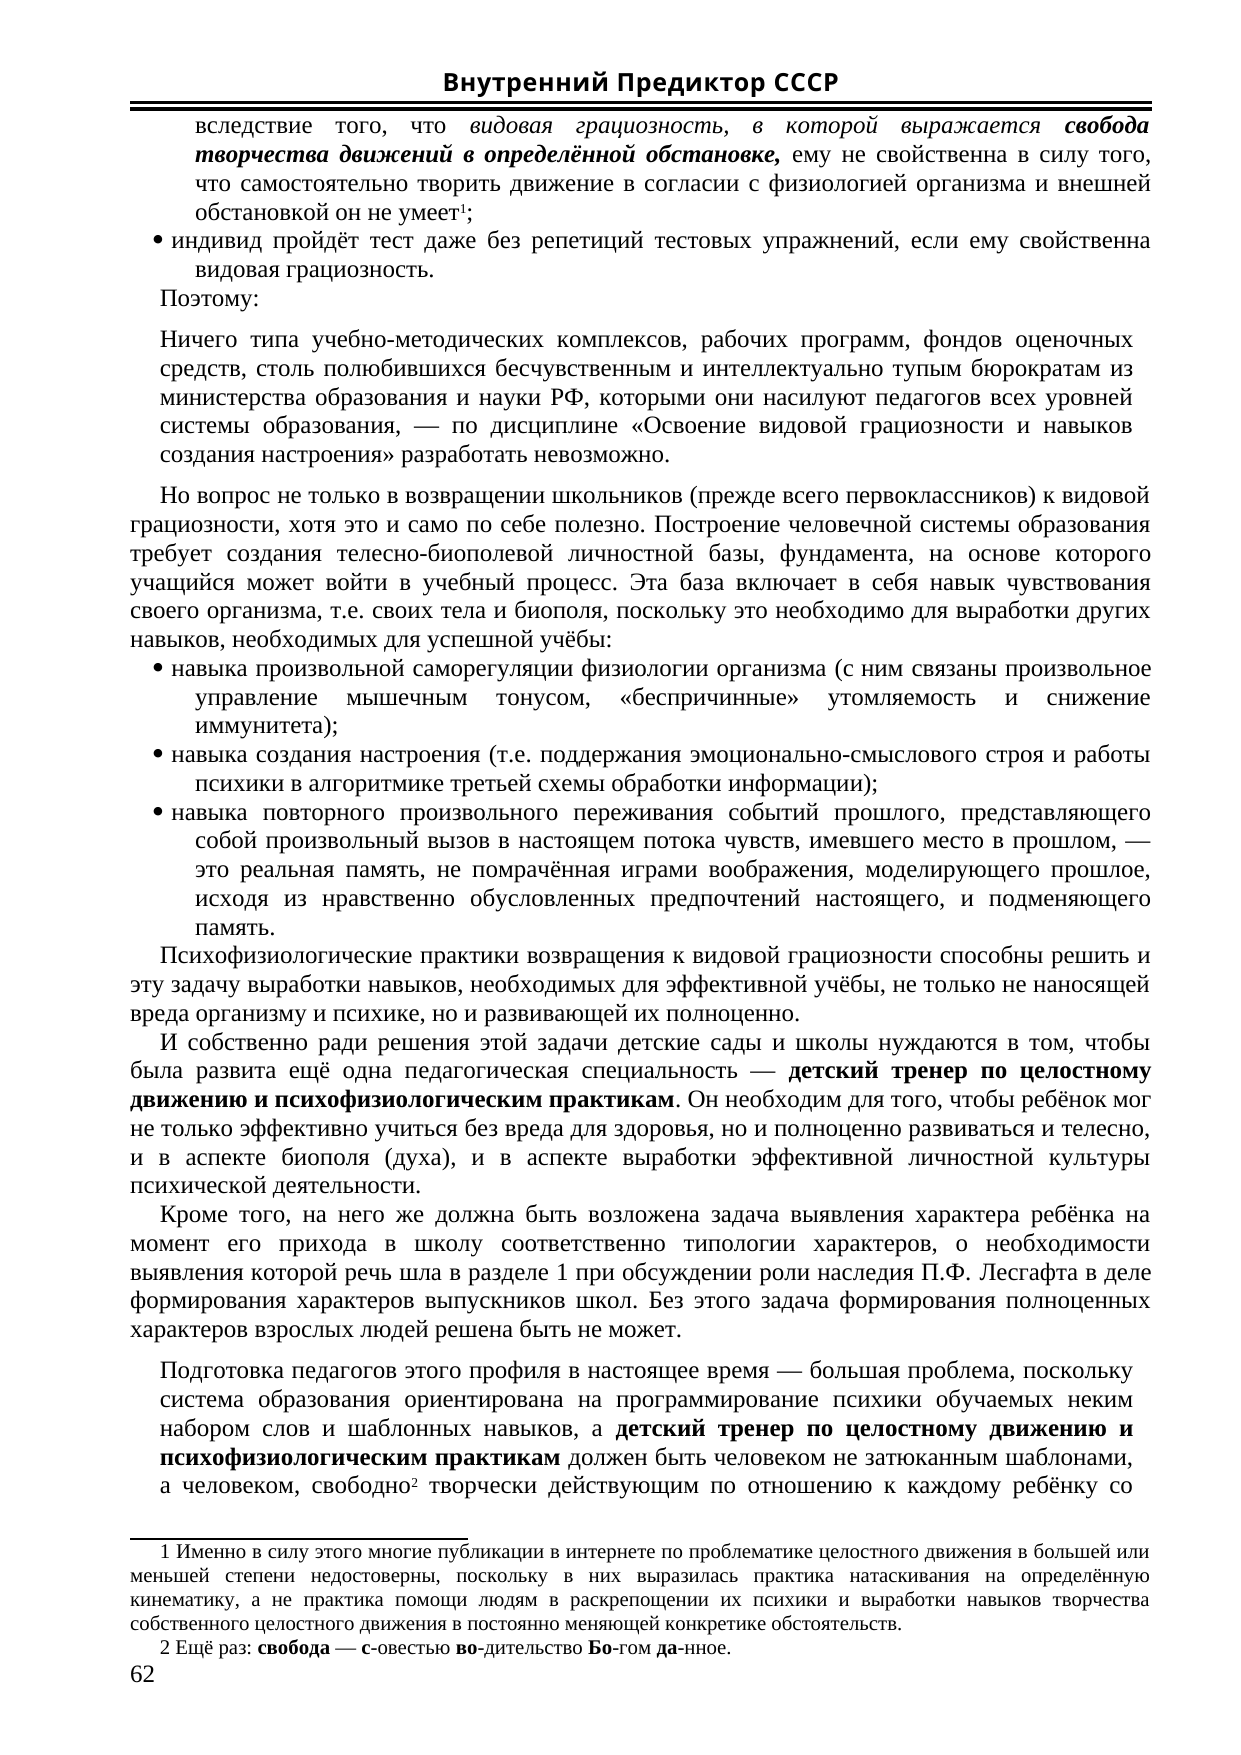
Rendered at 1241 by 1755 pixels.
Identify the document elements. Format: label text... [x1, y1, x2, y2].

text Ничего типа учебно-методических комплексов, рабочих программ, фондов оценочных средств, столь полюбившихся бесчувственным и интеллектуально тупым бюрократам из министерства образования и науки РФ, которыми они насилуют педагогов всех уровней системы образования, — по дисциплине «Освоение видовой грациозности и навыков создания настроения» разработать невозможно. [159, 324, 1134, 468]
text Но вопрос не только в возвращении школьников (прежде всего первоклассников) к видовой грациозности, хотя это и само по себе полезно. Построение человечной системы образования требует создания телесно-биополевой личностной базы, фундамента, на основе которого учащийся может войти в учебный процесс. Эта база включает в себя навык чувствования своего организма, т.е. своих тела и биополя, поскольку это необходимо для выработки других навыков, необходимых для успешной учёбы: [130, 481, 1152, 653]
text Поэтому: [130, 283, 1152, 312]
list навыка произвольной саморегуляции физиологии организма (с ним связаны произвольное управление мышечным тонусом, «беспричинные» утомляемость и снижение иммунитета); [153, 653, 1152, 739]
list индивид пройдёт тест даже без репетиций тестовых упражнений, если ему свойственна видовая грациозность. [153, 226, 1152, 283]
text И собственно ради решения этой задачи детские сады и школы нуждаются в том, чтобы была развита ещё одна педагогическая специальность — детский тренер по целостному движению и психофизиологическим практикам. Он необходим для того, чтобы ребёнок мог не только эффективно учиться без вреда для здоровья, но и полноценно развиваться и телесно, и в аспекте биополя (духа), и в аспекте выработки эффективной личностной культуры психической деятельности. [130, 1027, 1152, 1199]
list вследствие того, что видовая грациозность, в которой выражается свобода творчества движений в определённой обстановке, ему не свойственна в силу того, что самостоятельно творить движение в согласии с физиологией организма и внешней обстановкой он не умеет; [153, 111, 1152, 226]
list навыка создания настроения (т.е. поддержания эмоционально-смыслового строя и работы психики в алгоритмике третьей схемы обработки информации); [153, 739, 1152, 797]
list навыка повторного произвольного переживания событий прошлого, представляющего собой произвольный вызов в настоящем потока чувств, имевшего место в прошлом, — это реальная память, не помрачённая играми воображения, моделирующего прошлое, исходя из нравственно обусловленных предпочтений настоящего, и подменяющего память. [153, 797, 1152, 941]
list Именно в силу этого многие публикации в интернете по проблематике целостного движения в большей или меньшей степени недостоверны, поскольку в них выразилась практика натаскивания на определённую кинематику, а не практика помощи людям в раскрепощении их психики и выработки навыков творчества собственного целостного движения в постоянно меняющей конкретике обстоятельств. [130, 1539, 1152, 1635]
text Кроме того, на него же должна быть возложена задача выявления характера ребёнка на момент его прихода в школу соответственно типологии характеров, о необходимости выявления которой речь шла в разделе 1 при обсуждении роли наследия П.Ф. Лесгафта в деле формирования характеров выпускников школ. Без этого задача формирования полноценных характеров взрослых людей решена быть не может. [130, 1199, 1152, 1343]
text Ещё раз: свобода — с-овестью во-дительство Бо-гом да-нное. [130, 1635, 1152, 1659]
text Психофизиологические практики возвращения к видовой грациозности способны решить и эту задачу выработки навыков, необходимых для эффективной учёбы, не только не наносящей вреда организму и психике, но и развивающей их полноценно. [130, 941, 1152, 1027]
text Подготовка педагогов этого профиля в настоящее время — большая проблема, поскольку система образования ориентирована на программирование психики обучаемых неким набором слов и шаблонных навыков, а детский тренер по целостному движению и психофизиологическим практикам должен быть человеком не затюканным шаблонами, а человеком, свободно творчески действующим по отношению к каждому ребёнку со [159, 1356, 1134, 1499]
